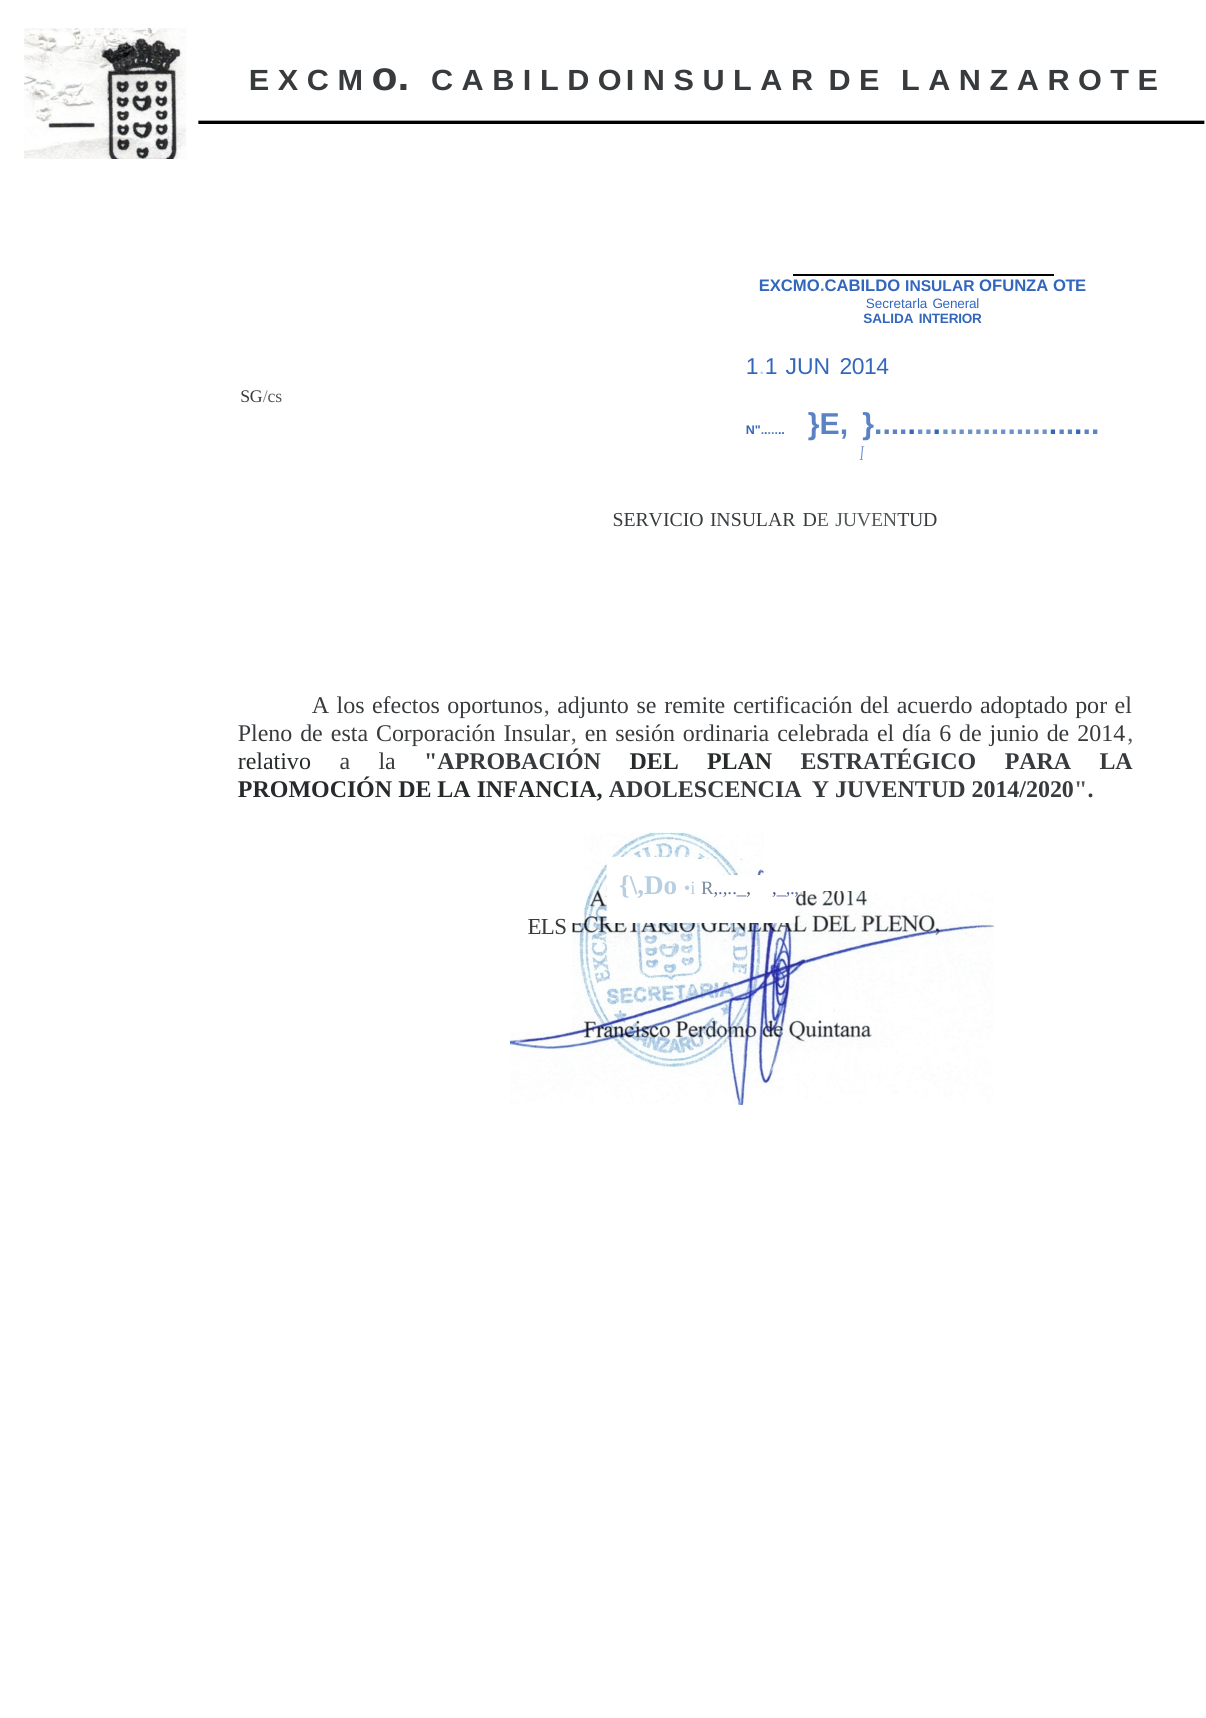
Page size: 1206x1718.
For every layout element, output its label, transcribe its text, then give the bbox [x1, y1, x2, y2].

text I [12, 441, 863, 465]
text E X C M o. C A B I L D O I N S U L A R D E L A N Z A R O T E [249, 52, 1205, 99]
text SERVICIO INSULAR DE JUVENTUD [612, 508, 1205, 531]
picture [24, 28, 187, 159]
text SG/cs [240, 386, 1205, 406]
picture [510, 832, 994, 1105]
text A los efectos oportunos, adjunto se remite certificación del acuerdo adoptado por el Pleno de esta Corporación Insular, en sesión ordinaria celebrada el día 6 de junio de 2014, relativo a la "APROBACIÓN DEL PLAN ESTRATÉGICO PARA LA PROMOCIÓN DE LA INFANCIA, ADOLESCENCIA Y JUVENTUD 2014/2020". [238, 691, 1133, 802]
